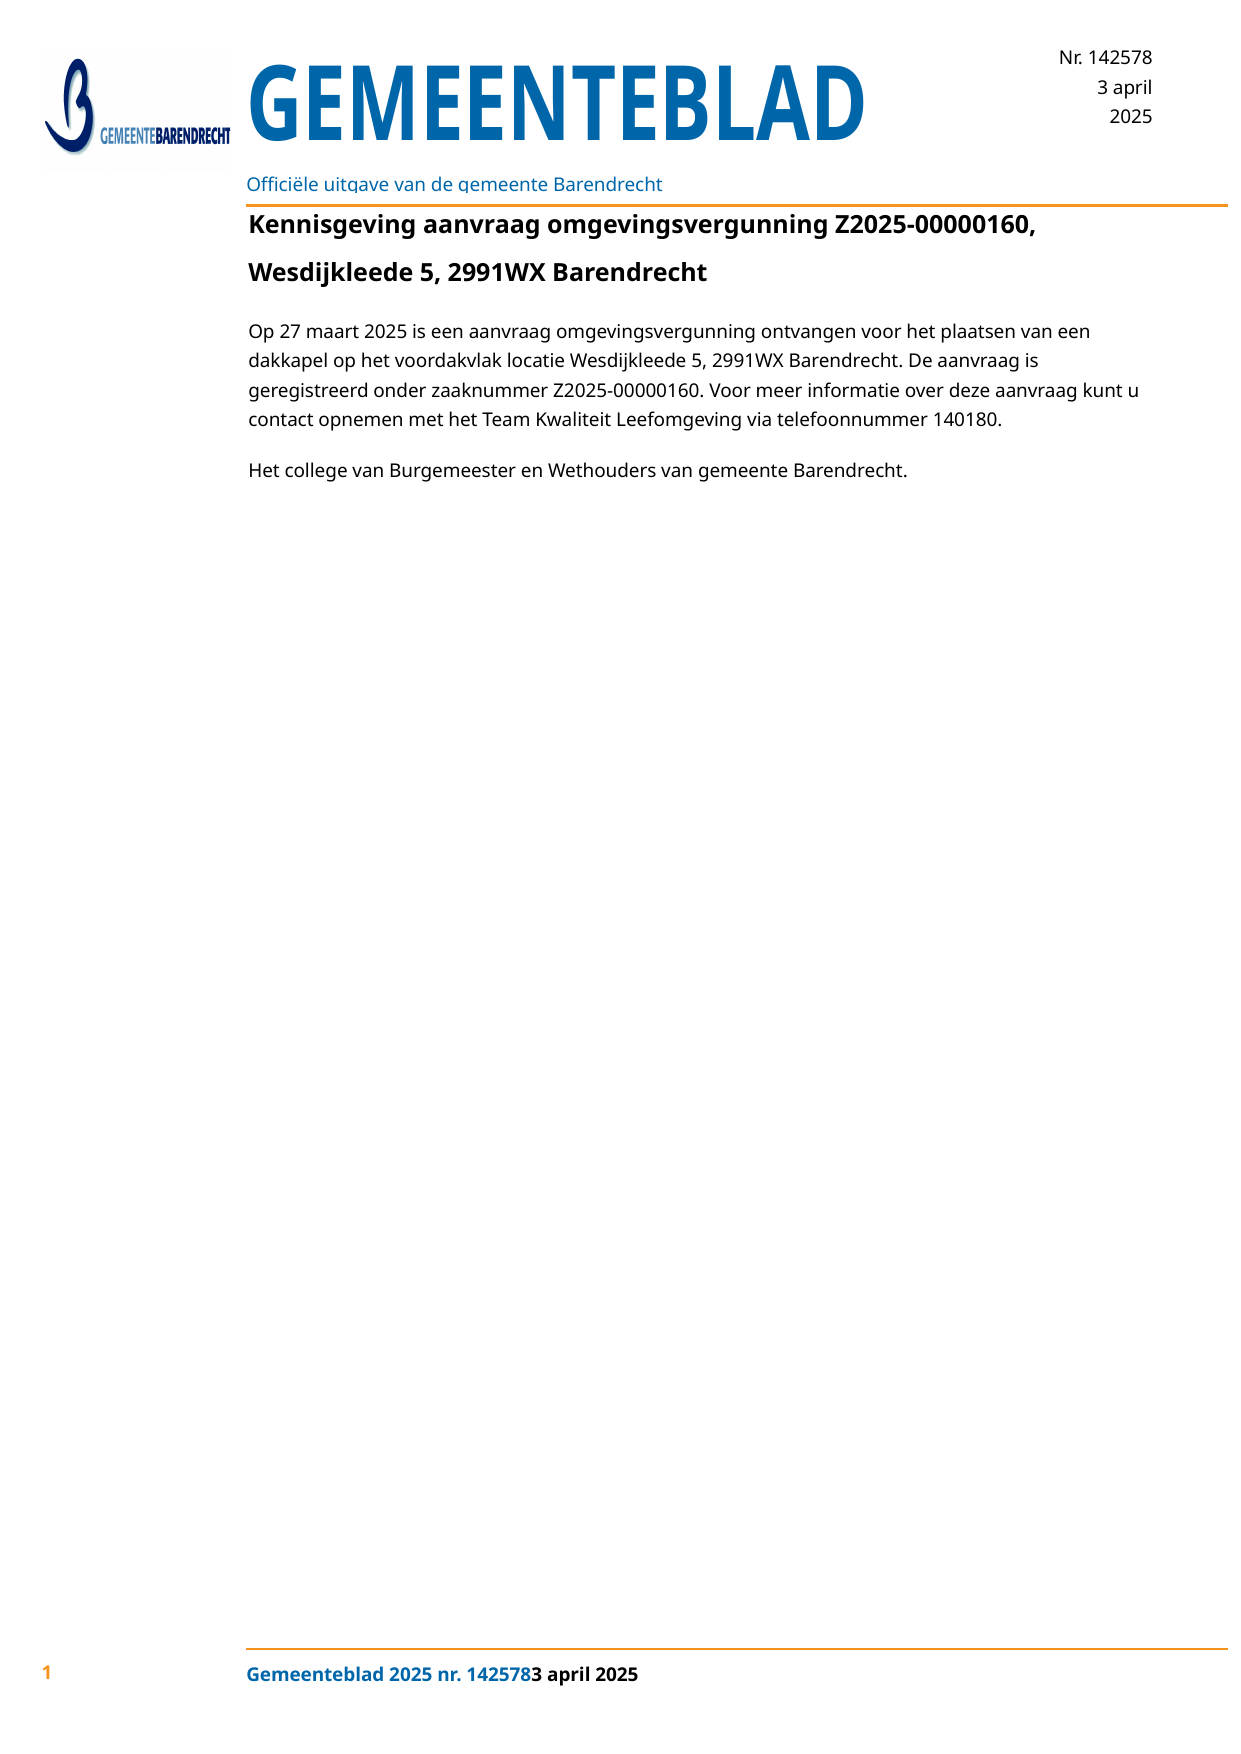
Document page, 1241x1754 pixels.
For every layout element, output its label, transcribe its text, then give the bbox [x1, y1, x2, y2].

picture [41, 47, 231, 172]
text Het college van Burgemeester en Wethouders van gemeente Barendrecht. [248, 457, 1152, 483]
text Kennisgeving aanvraag omgevingsvergunning Z2025-00000160, Wesdijkleede 5, 2991WX Barendrecht [248, 207, 1152, 288]
text Op 27 maart 2025 is een aanvraag omgevingsvergunning ontvangen voor het plaatsen van een dakkapel op het voordakvlak locatie Wesdijkleede 5, 2991WX Barendrecht. De aanvraag is geregistreerd onder zaaknummer Z2025-00000160. Voor meer informatie over deze aanvraag kunt u contact opnemen met het Team Kwaliteit Leefomgeving via telefoonnummer 140180. [248, 318, 1152, 432]
